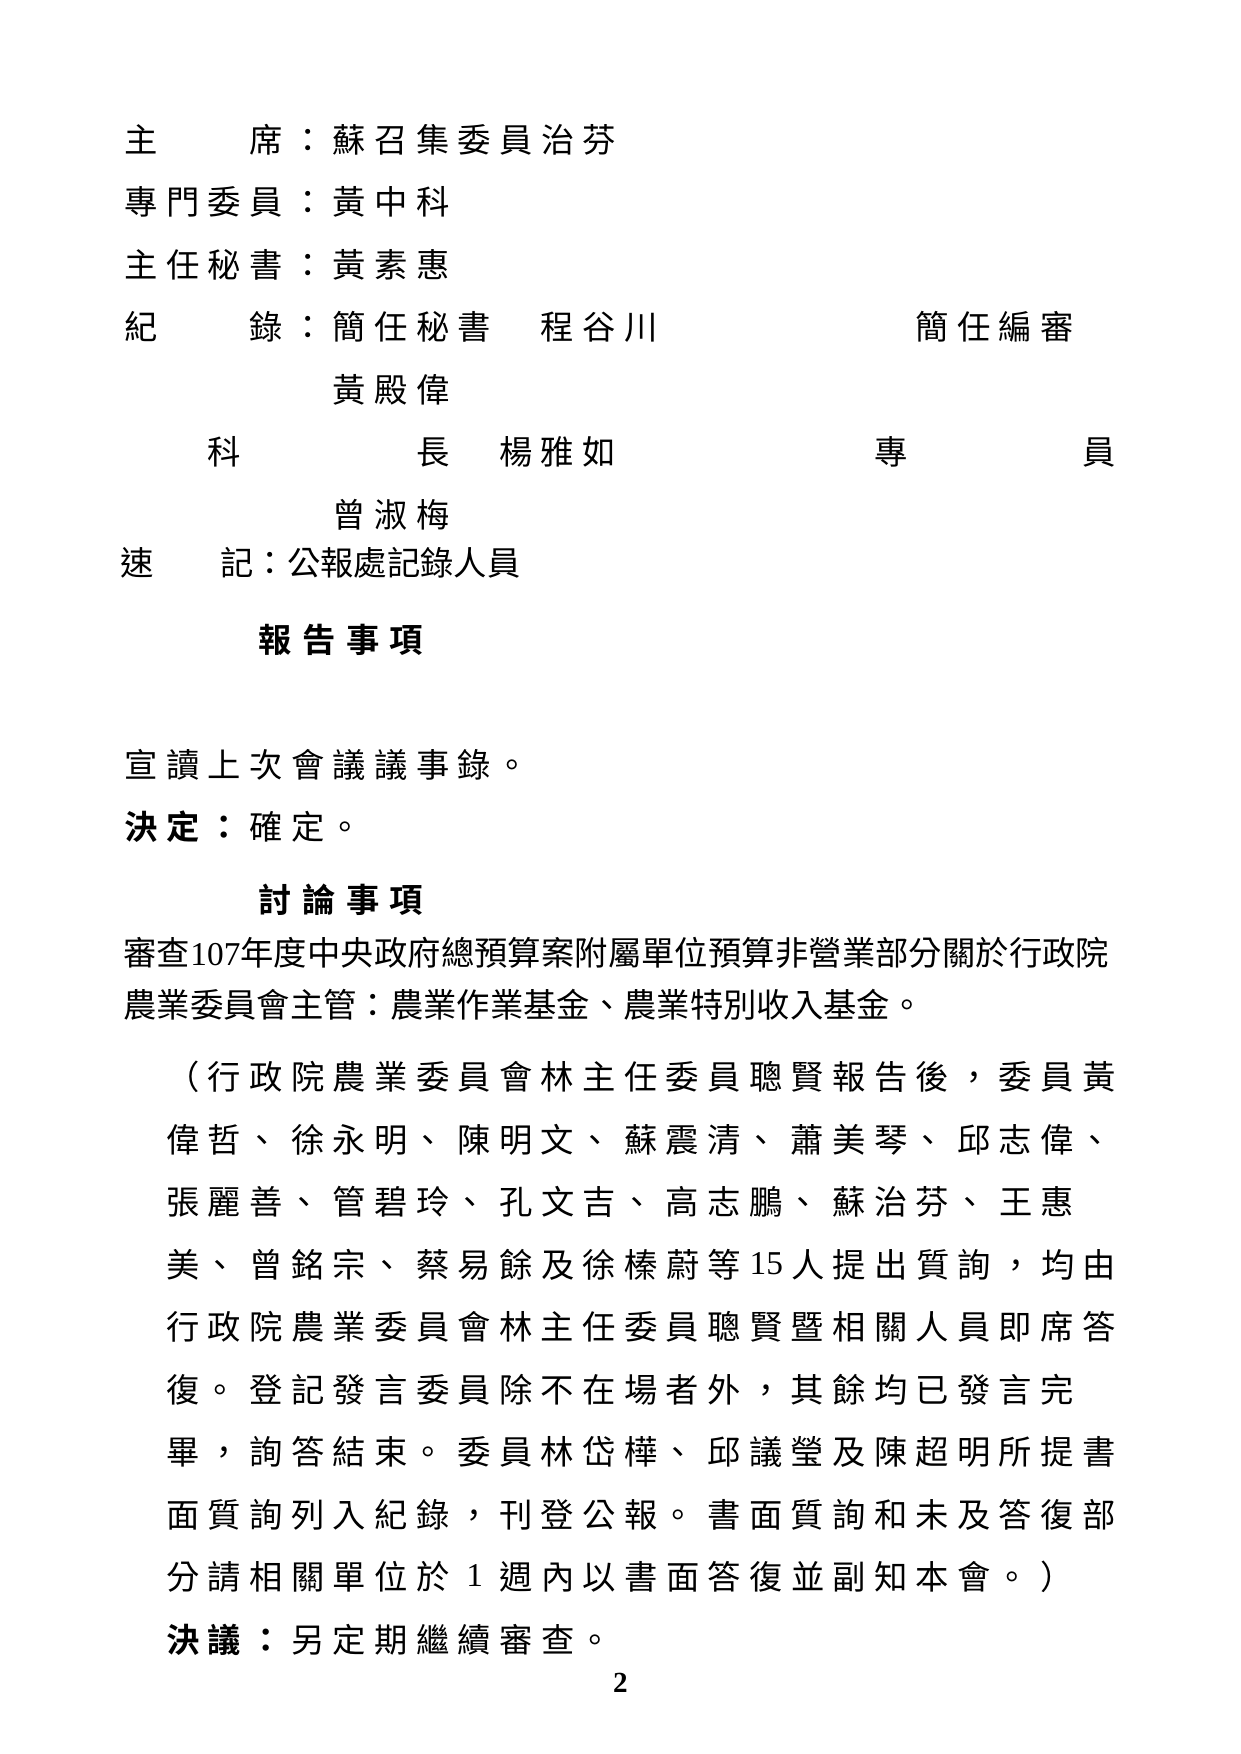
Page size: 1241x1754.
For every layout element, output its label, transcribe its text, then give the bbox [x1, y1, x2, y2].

text 專門委員：黃中科 [120, 158, 1091, 221]
text 審查107年度中央政府總預算案附屬單位預算非營業部分關於行政院農業委員會主管：農業作業基金、農業特別收入基金。 [123, 923, 1111, 1027]
text 紀 錄：簡任秘書 程谷川 簡任編審 黃殿偉 [120, 283, 1120, 408]
text 討論事項 [258, 871, 1120, 923]
text 主任秘書：黃素惠 [120, 221, 1091, 283]
text 決議：另定期繼續審查。 [121, 1596, 1120, 1658]
text 速 記：公報處記錄人員 [120, 533, 1120, 585]
text 報告事項 [258, 611, 1120, 663]
text 主 席：蘇召集委員治芬 [120, 96, 1120, 158]
text 決定：確定。 [120, 783, 1120, 846]
text 宣讀上次會議議事錄。 [120, 721, 1120, 783]
text （行政院農業委員會林主任委員聰賢報告後，委員黃偉哲、徐永明、陳明文、蘇震清、蕭美琴、邱志偉、張麗善、管碧玲、孔文吉、高志鵬、蘇治芬、王惠美、曾銘宗、蔡易餘及徐榛蔚等15人提出質詢，均由行政院農業委員會林主任委員聰賢暨相關人員即席答復。登記發言委員除不在場者外，其餘均已發言完畢，詢答結束。委員林岱樺、邱議瑩及陳超明所提書面質詢列入紀錄，刊登公報。書面質詢和未及答復部分請相關單位於1週內以書面答復並副知本會。） [123, 1033, 1120, 1596]
text 科 長 楊雅如 專 員 曾淑梅 [120, 408, 1120, 533]
